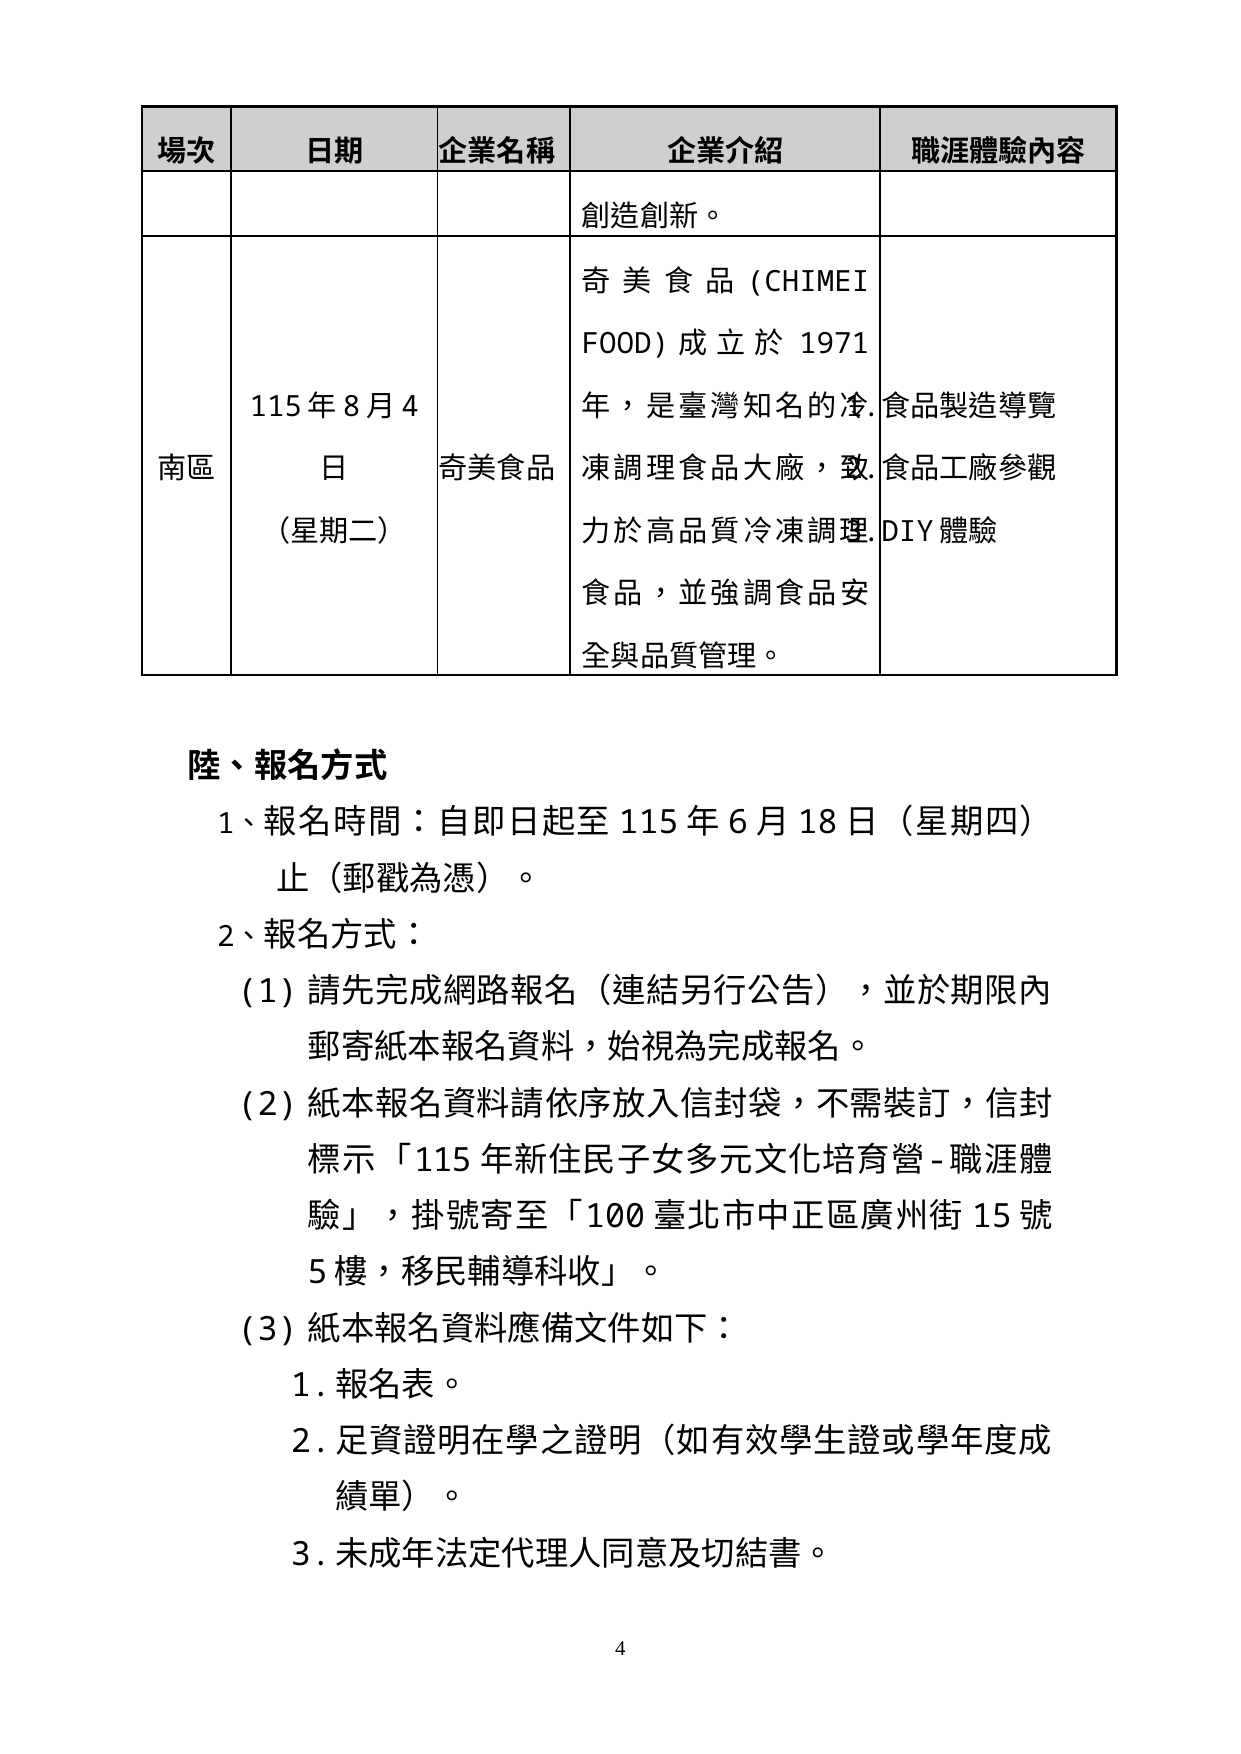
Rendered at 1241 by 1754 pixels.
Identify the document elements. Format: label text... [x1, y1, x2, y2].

table_header 職涯體驗內容 [881, 108, 1115, 170]
table_cell [143, 172, 230, 234]
list 紙本報名資料請依序放入信封袋，不需裝訂，信封標示「115年新住民子女多元文化培育營-職涯體驗」，掛號寄至「100臺北市中正區廣州街15號5樓，移民輔導科收」。 [237, 1070, 1053, 1295]
list 請先完成網路報名（連結另行公告），並於期限內郵寄紙本報名資料，始視為完成報名。 [237, 957, 1053, 1070]
list 足資證明在學之證明（如有效學生證或學年度成績單）。 [291, 1407, 1053, 1520]
table_cell 食品製造導覽 食品工廠參觀 DIY體驗 [881, 237, 1115, 674]
table_cell [232, 172, 437, 234]
table_cell 巨大集團(Giant Group)成立於1972年，總部位於臺中，是全球自行車產業的龍頭企業，專注於自行車設計、研發、製造與銷售，致力於推動電動自行車與智慧創造創新。 [571, 172, 879, 234]
list 報名表。 [291, 1351, 1053, 1407]
table_cell 自行車文化探索場館導覽 全球自行車產業現況介紹 職務分享 [881, 172, 1115, 234]
table_cell [438, 172, 569, 234]
list 報名方式： [217, 901, 1053, 957]
table_cell 115年8月4日 （星期二） [232, 237, 437, 674]
table_cell 南區 [143, 237, 230, 674]
list 未成年法定代理人同意及切結書。 [291, 1520, 1053, 1576]
table_header 企業名稱 [438, 108, 569, 170]
table_header 場次 [143, 108, 230, 170]
table_header 日期 [232, 108, 437, 170]
list 報名時間：自即日起至115年6月18日（星期四）止（郵戳為憑）。 [217, 789, 1053, 901]
list 報名方式 [187, 732, 1053, 789]
list 紙本報名資料應備文件如下： [237, 1295, 1053, 1351]
table_cell 奇美食品 [438, 237, 569, 674]
table_header 企業介紹 [571, 108, 879, 170]
table_cell 奇美食品(CHIMEI FOOD)成立於1971年，是臺灣知名的冷凍調理食品大廠，致力於高品質冷凍調理食品，並強調食品安全與品質管理。 [571, 237, 879, 674]
